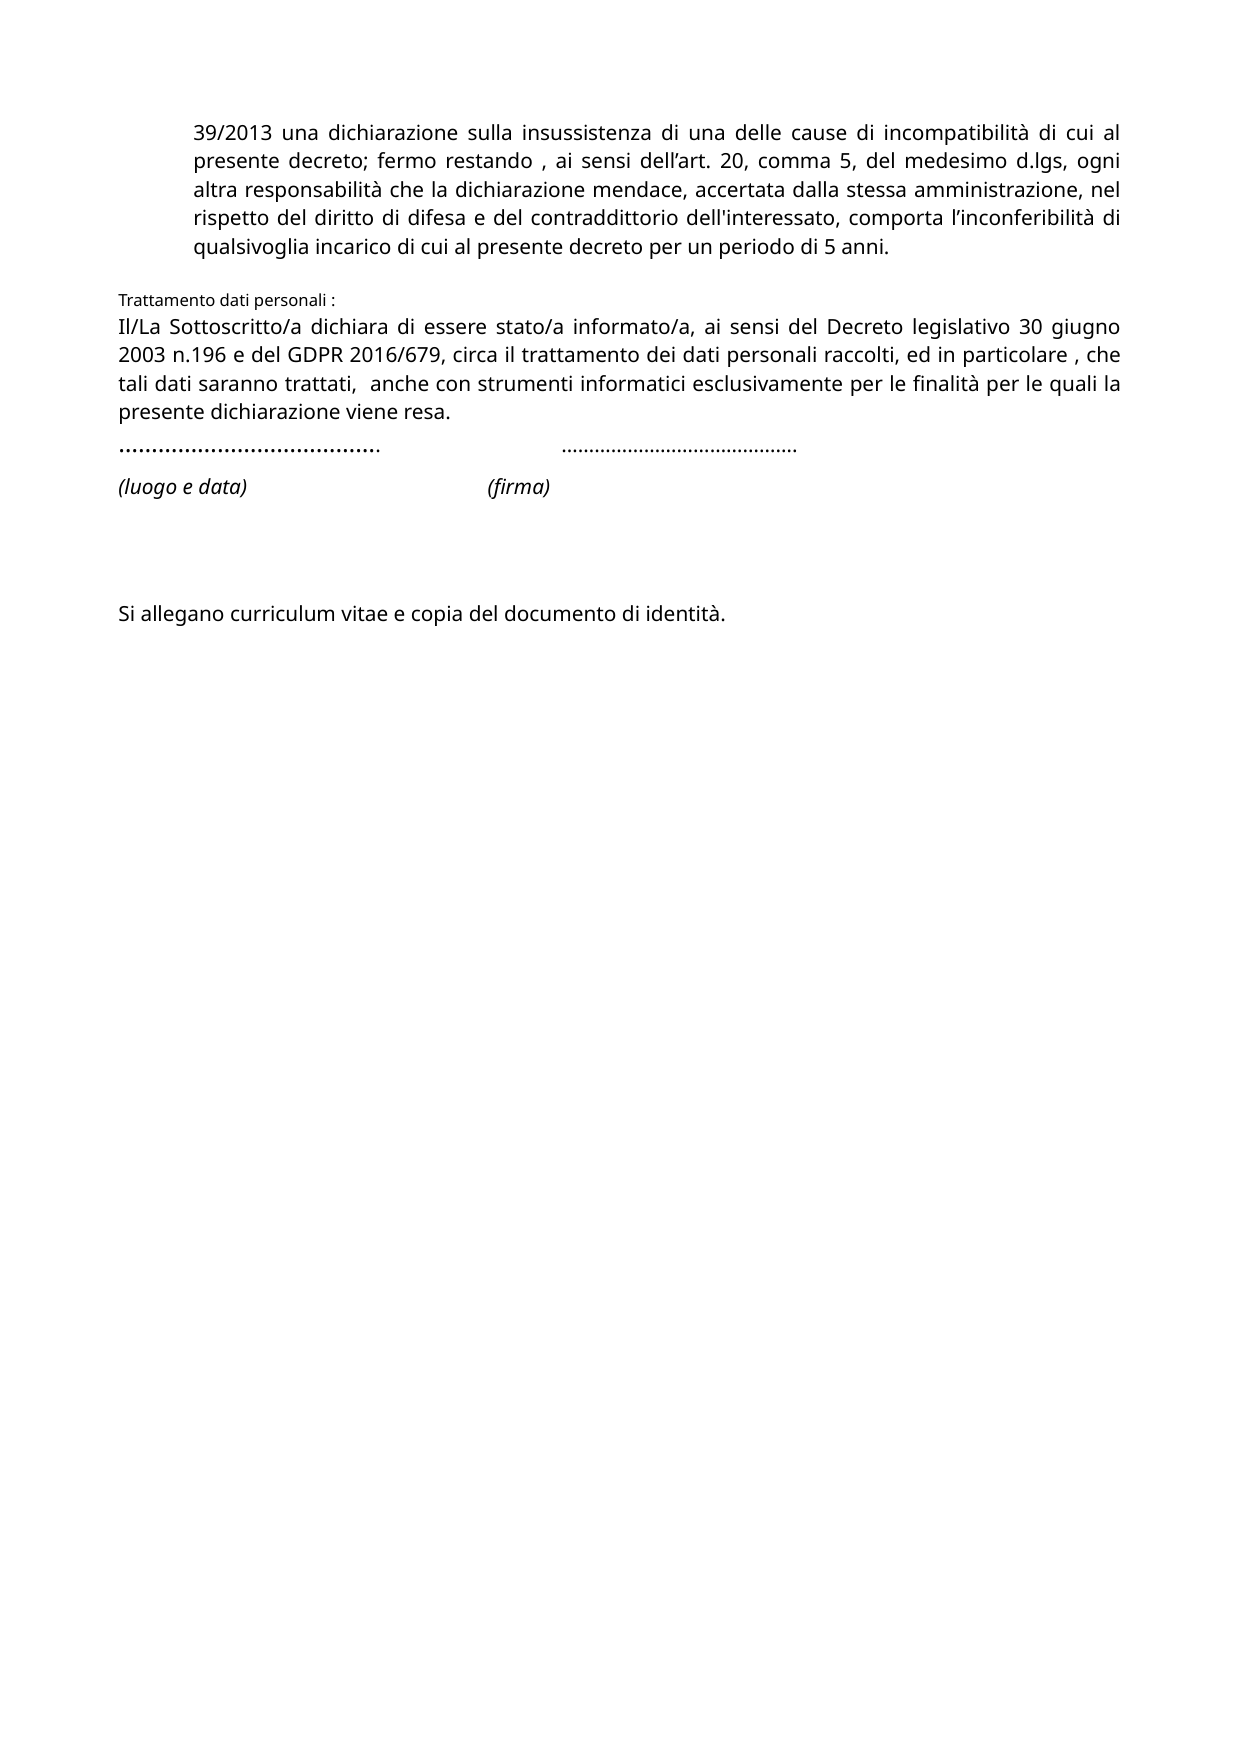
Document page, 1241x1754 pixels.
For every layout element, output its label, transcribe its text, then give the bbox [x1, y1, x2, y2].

text Trattamento dati personali : [118, 289, 1122, 312]
text Il/La Sottoscritto/a dichiara di essere stato/a informato/a, ai sensi del Decreto legislativo 30 giugno 2003 n.196 e del GDPR 2016/679, circa il trattamento dei dati personali raccolti, ed in particolare , che tali dati saranno trattati, anche con strumenti informatici esclusivamente per le finalità per le quali la presente dichiarazione viene resa. [118, 312, 1122, 426]
text …………………………………. ……………………………………. [118, 426, 1074, 459]
text Si allegano curriculum vitae e copia del documento di identità. [118, 599, 1122, 628]
list 39/2013 una dichiarazione sulla insussistenza di una delle cause di incompatibilità di cui al presente decreto; fermo restando , ai sensi dell’art. 20, comma 5, del medesimo d.lgs, ogni altra responsabilità che la dichiarazione mendace, accertata dalla stessa amministrazione, nel rispetto del diritto di difesa e del contraddittorio dell'interessato, comporta l’inconferibilità di qualsivoglia incarico di cui al presente decreto per un periodo di 5 anni. [156, 118, 1122, 260]
text (luogo e data) (firma) [118, 472, 1074, 501]
